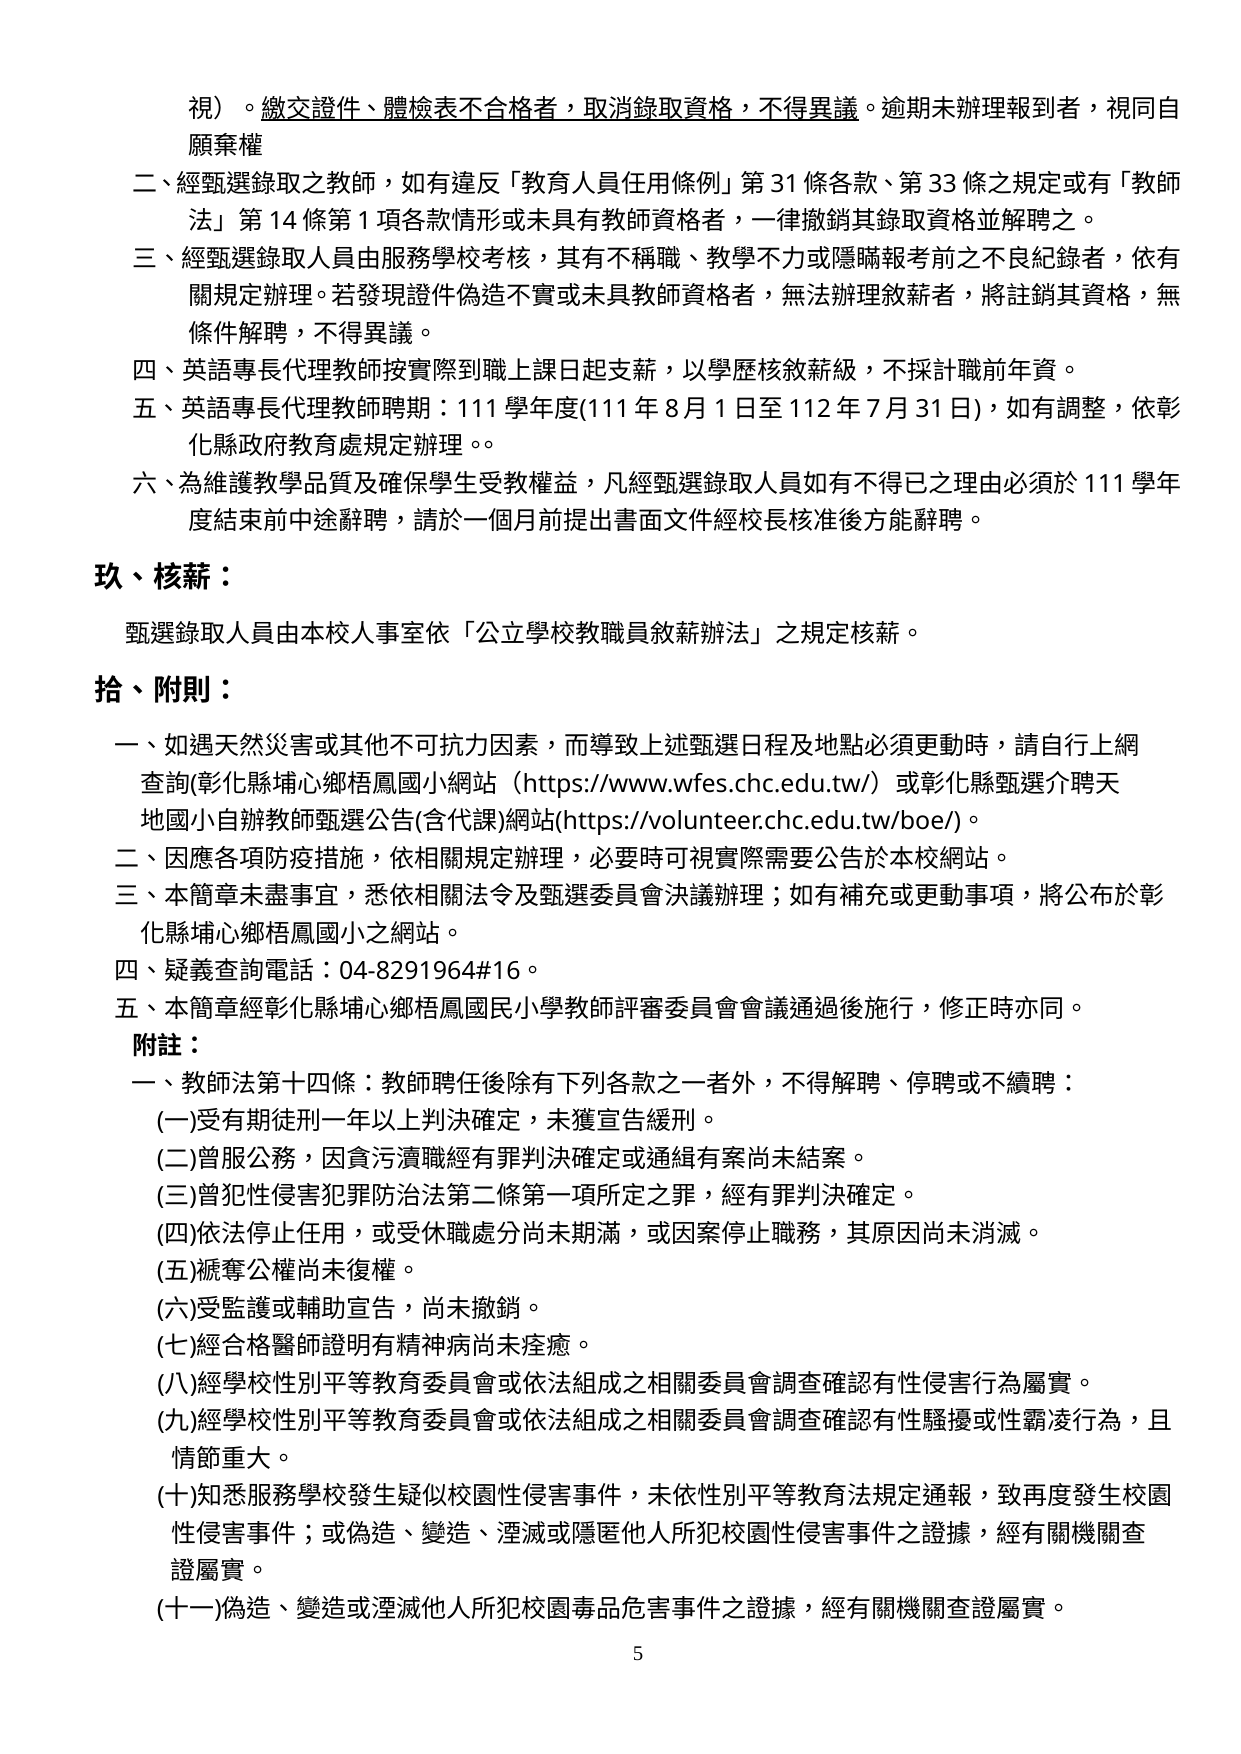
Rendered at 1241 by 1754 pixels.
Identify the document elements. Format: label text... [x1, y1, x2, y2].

text 拾、附則： [94, 650, 1181, 725]
text (五)褫奪公權尚未復權。 [132, 1250, 1181, 1288]
text (十)知悉服務學校發生疑似校園性侵害事件，未依性別平等教育法規定通報，致再度發生校園 [132, 1475, 1181, 1513]
text 四、英語專長代理教師按實際到職上課日起支薪，以學歷核敘薪級，不採計職前年資。 [132, 350, 1181, 388]
text 五、本簡章經彰化縣埔心鄉梧鳳國民小學教師評審委員會會議通過後施行，修正時亦同。 [94, 988, 1181, 1025]
text 視）。繳交證件、體檢表不合格者，取消錄取資格，不得異議。逾期未辦理報到者，視同自願棄權 [132, 88, 1181, 163]
text (九)經學校性別平等教育委員會或依法組成之相關委員會調查確認有性騷擾或性霸凌行為，且 [132, 1400, 1181, 1438]
text 地國小自辦教師甄選公告(含代課)網站(https://volunteer.chc.edu.tw/boe/)。 [94, 800, 1181, 838]
text 二、經甄選錄取之教師，如有違反「教育人員任用條例」第31條各款、第33條之規定或有「教師法」第14條第1項各款情形或未具有教師資格者，一律撤銷其錄取資格並解聘之。 [132, 163, 1181, 238]
text 二、因應各項防疫措施，依相關規定辦理，必要時可視實際需要公告於本校網站。 [94, 838, 1181, 875]
text 證屬實。 [132, 1550, 1181, 1588]
text (二)曾服公務，因貪污瀆職經有罪判決確定或通緝有案尚未結案。 [132, 1138, 1181, 1175]
text 附註： [132, 1025, 1181, 1063]
text 甄選錄取人員由本校人事室依「公立學校教職員敘薪辦法」之規定核薪。 [94, 613, 1181, 650]
text 玖、核薪： [94, 538, 1181, 613]
text 五、英語專長代理教師聘期：111學年度(111年8月1日至112年7月31日)，如有調整，依彰化縣政府教育處規定辦理。。 [132, 388, 1181, 463]
text 化縣埔心鄉梧鳳國小之網站。 [94, 913, 1181, 950]
text (一)受有期徒刑一年以上判決確定，未獲宣告緩刑。 [132, 1100, 1181, 1138]
text (八)經學校性別平等教育委員會或依法組成之相關委員會調查確認有性侵害行為屬實。 [132, 1363, 1181, 1400]
text (六)受監護或輔助宣告，尚未撤銷。 [132, 1288, 1181, 1325]
text 四、疑義查詢電話：04-8291964#16。 [94, 950, 1181, 988]
text 查詢(彰化縣埔心鄉梧鳳國小網站（https://www.wfes.chc.edu.tw/）或彰化縣甄選介聘天 [94, 763, 1181, 800]
text (七)經合格醫師證明有精神病尚未痊癒。 [132, 1325, 1181, 1363]
text 性侵害事件；或偽造、變造、湮滅或隱匿他人所犯校園性侵害事件之證據，經有關機關查 [132, 1513, 1181, 1550]
text (三)曾犯性侵害犯罪防治法第二條第一項所定之罪，經有罪判決確定。 [132, 1175, 1181, 1213]
text 一、如遇天然災害或其他不可抗力因素，而導致上述甄選日程及地點必須更動時，請自行上網 [94, 725, 1181, 763]
text (四)依法停止任用，或受休職處分尚未期滿，或因案停止職務，其原因尚未消滅。 [132, 1213, 1181, 1250]
text 三、本簡章未盡事宜，悉依相關法令及甄選委員會決議辦理；如有補充或更動事項，將公布於彰 [94, 875, 1181, 913]
text 三、經甄選錄取人員由服務學校考核，其有不稱職、教學不力或隱瞞報考前之不良紀錄者，依有關規定辦理。若發現證件偽造不實或未具教師資格者，無法辦理敘薪者，將註銷其資格，無條件解聘，不得異議。 [132, 238, 1181, 350]
text 一、教師法第十四條：教師聘任後除有下列各款之一者外，不得解聘、停聘或不續聘： [132, 1063, 1181, 1100]
text (十一)偽造、變造或湮滅他人所犯校園毒品危害事件之證據，經有關機關查證屬實。 [132, 1588, 1181, 1625]
text 六、為維護教學品質及確保學生受教權益，凡經甄選錄取人員如有不得已之理由必須於111學年度結束前中途辭聘，請於一個月前提出書面文件經校長核准後方能辭聘。 [132, 463, 1181, 538]
text 情節重大。 [132, 1438, 1181, 1475]
